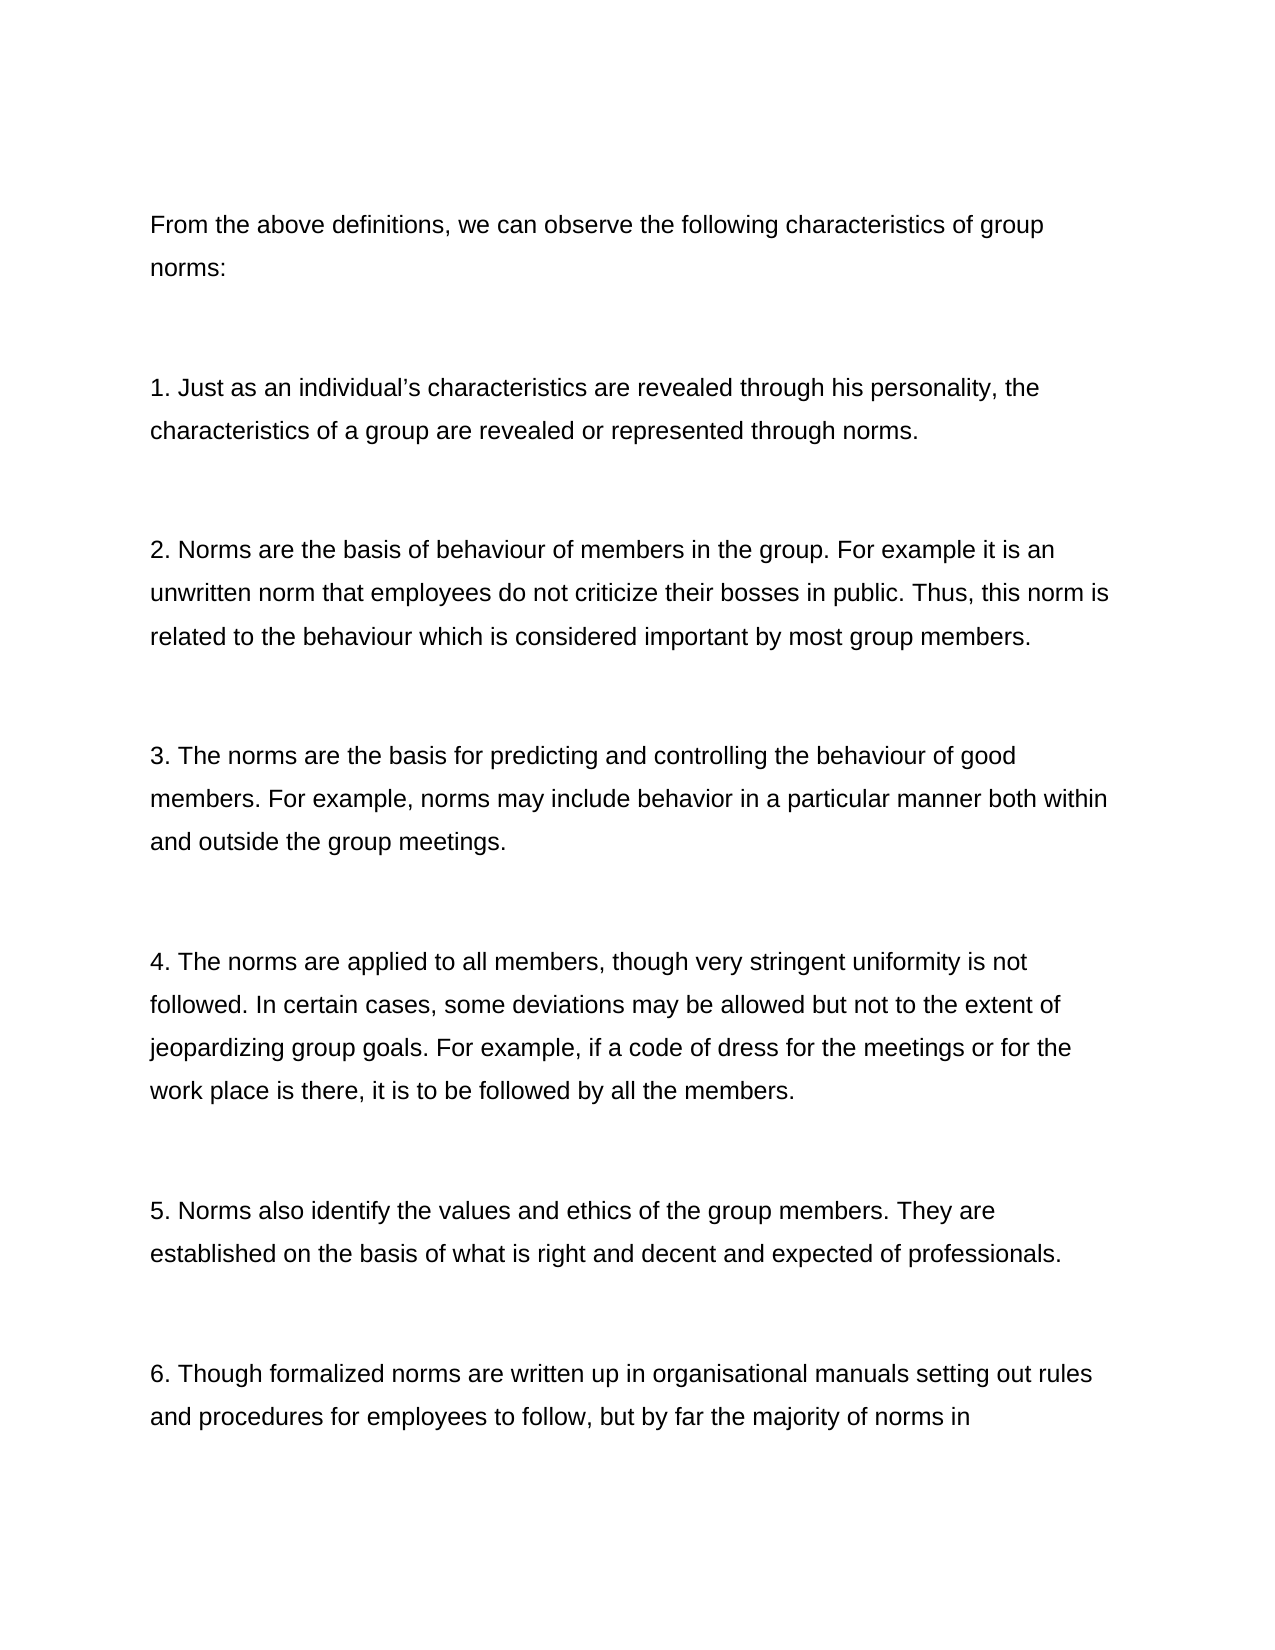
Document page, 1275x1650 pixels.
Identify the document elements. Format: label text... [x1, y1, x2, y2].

text 2. Norms are the basis of behaviour of members in the group. For example it is an unwritten norm that employees do not criticize their bosses in public. Thus, this norm is related to the behaviour which is considered important by most group members. [150, 535, 1125, 650]
text 1. Just as an individual’s characteristics are revealed through his personality, the characteristics of a group are revealed or represented through norms. [150, 372, 1125, 444]
text 5. Norms also identify the values and ethics of the group members. They are established on the basis of what is right and decent and expected of professionals. [150, 1196, 1125, 1268]
text 6. Though formalized norms are written up in organisational manuals setting out rules and procedures for employees to follow, but by far the majority of norms in [150, 1358, 1125, 1430]
text 3. The norms are the basis for predicting and controlling the behaviour of good members. For example, norms may include behavior in a particular manner both within and outside the group meetings. [150, 741, 1125, 856]
text 4. The norms are applied to all members, though very stringent uniformity is not followed. In certain cases, some deviations may be allowed but not to the extent of jeopardizing group goals. For example, if a code of dress for the meetings or for the work place is there, it is to be followed by all the members. [150, 947, 1125, 1105]
text From the above definitions, we can observe the following characteristics of group norms: [150, 210, 1125, 282]
